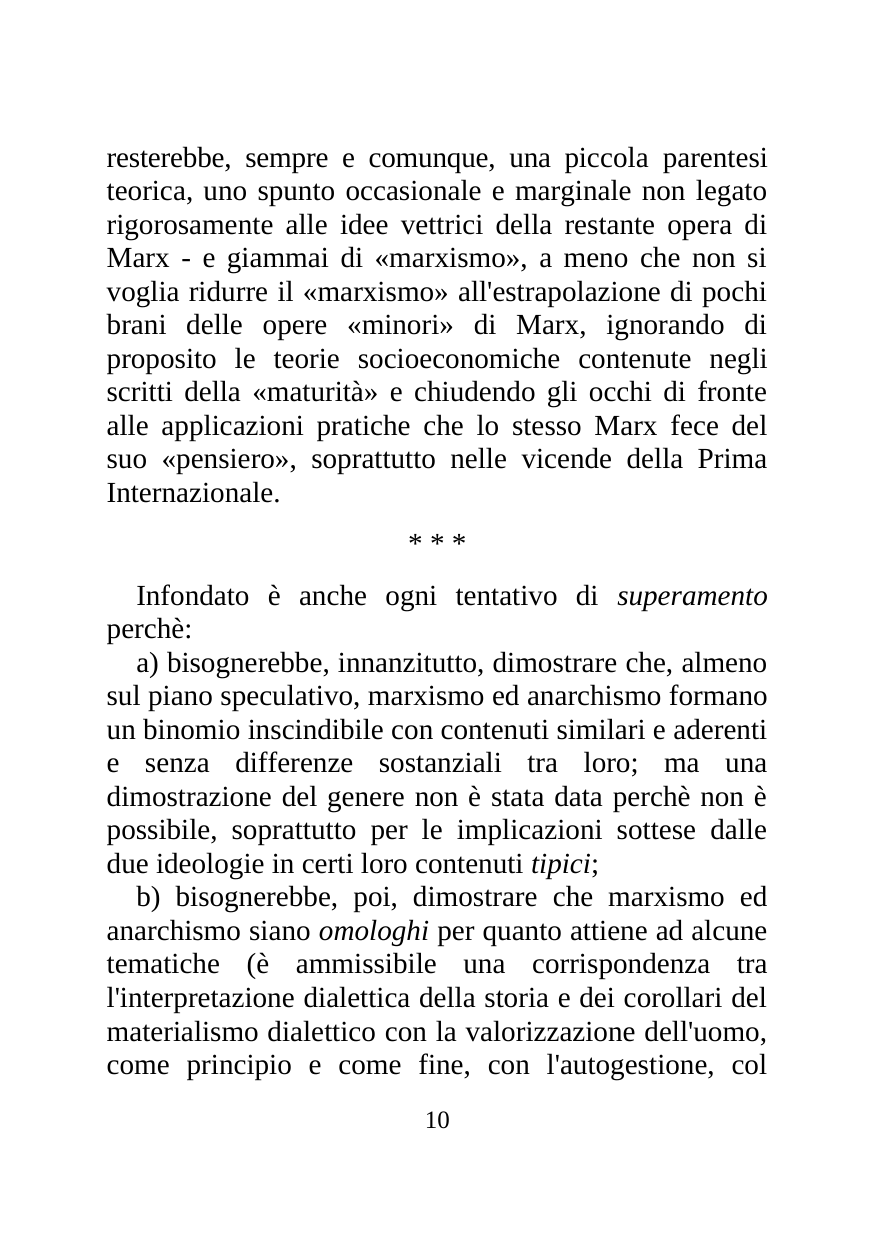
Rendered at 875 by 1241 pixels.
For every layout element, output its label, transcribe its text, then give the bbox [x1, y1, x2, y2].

text a) bisognerebbe, innanzitutto, dimostrare che, almeno sul piano speculativo, marxismo ed anarchismo formano un binomio inscindibile con contenuti similari e aderenti e senza differenze sostanziali tra loro; ma una dimostrazione del genere non è stata data perchè non è possibile, soprattutto per le implicazioni sottese dalle due ideologie in certi loro contenuti tipici; [106, 645, 768, 879]
text b) bisognerebbe, poi, dimostrare che marxismo ed anarchismo siano omologhi per quanto attiene ad alcune tematiche (è ammissibile una corrispondenza tra l'interpretazione dialettica della storia e dei corollari del materialismo dialettico con la valorizzazione dell'uomo, come principio e come fine, con l'autogestione, col [106, 879, 768, 1081]
text resterebbe, sempre e comunque, una piccola parentesi teorica, uno spunto occasionale e marginale non legato rigorosamente alle idee vettrici della restante opera di Marx - e giammai di «marxismo», a meno che non si voglia ridurre il «marxismo» all'estrapolazione di pochi brani delle opere «minori» di Marx, ignorando di proposito le teorie socioeconomiche contenute negli scritti della «maturità» e chiudendo gli occhi di fronte alle applicazioni pratiche che lo stesso Marx fece del suo «pensiero», soprattutto nelle vicende della Prima Internazionale. [106, 140, 768, 509]
text * * * [106, 526, 768, 560]
text Infondato è anche ogni tentativo di superamento perchè: [106, 578, 768, 645]
